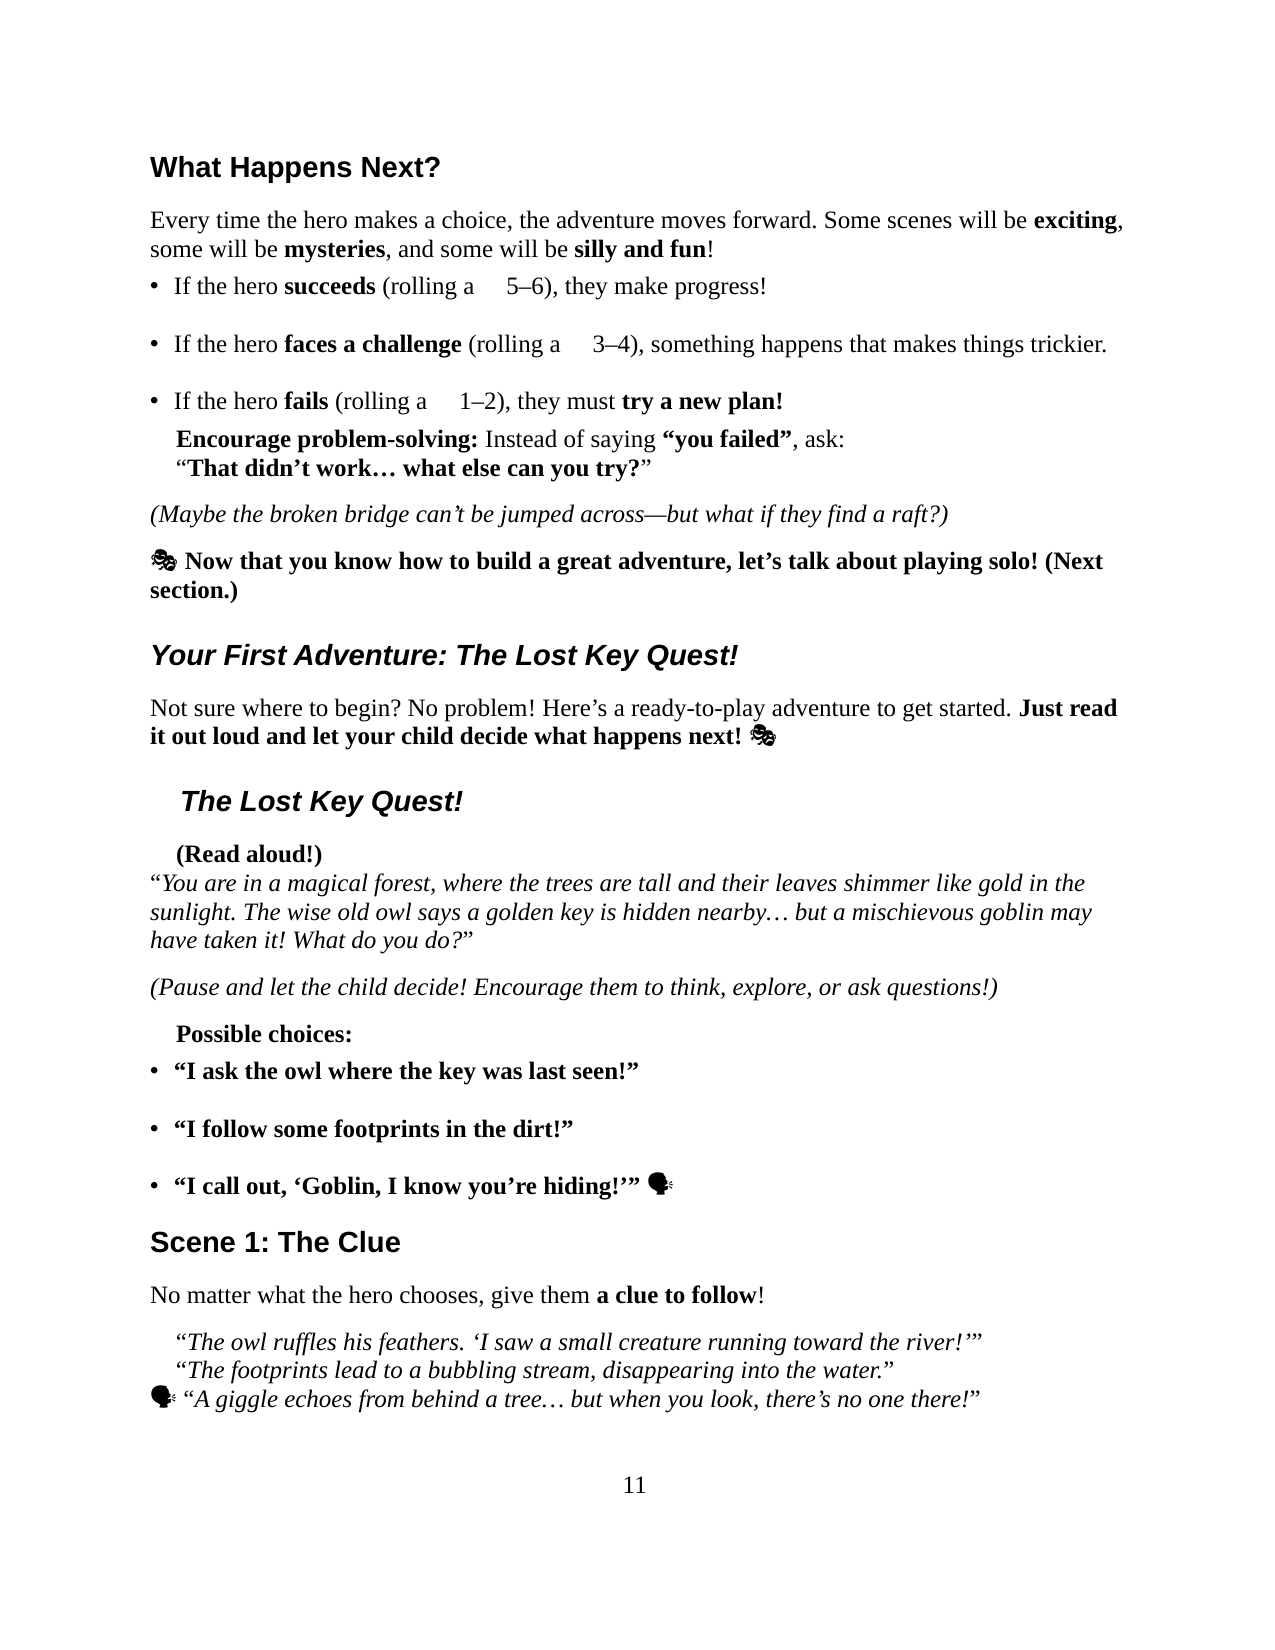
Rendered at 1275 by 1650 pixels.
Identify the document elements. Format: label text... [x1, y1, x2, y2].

text Every time the hero makes a choice, the adventure moves forward. Some scenes will be exciting, some will be mysteries, and some will be silly and fun! [150, 205, 1125, 262]
list If the hero fails (rolling a 🎲 1–2), they must try a new plan! [150, 386, 1125, 415]
subtitle Scene 1: The Clue [150, 1225, 1125, 1259]
list “I ask the owl where the key was last seen!” 🦉 [150, 1056, 1125, 1114]
list If the hero faces a challenge (rolling a 🎲 3–4), something happens that makes things trickier. [150, 329, 1125, 386]
list “I call out, ‘Goblin, I know you’re hiding!’” 🗣️ [150, 1171, 1125, 1200]
text 🦉 “The owl ruffles his feathers. ‘I saw a small creature running toward the river!’” 👣 “The footprints lead to a bubbling stream, disappearing into the water.” 🗣️ “A giggle echoes from behind a tree… but when you look, there’s no one there!” [150, 1327, 1125, 1413]
subtitle Your First Adventure: The Lost Key Quest! [150, 638, 1125, 671]
text 🎭 Now that you know how to build a great adventure, let’s talk about playing solo! (Next section.) [150, 546, 1125, 604]
text Not sure where to begin? No problem! Here’s a ready-to-play adventure to get started. Just read it out loud and let your child decide what happens next! 🎭 [150, 693, 1125, 750]
text (Maybe the broken bridge can’t be jumped across—but what if they find a raft?) [150, 499, 1125, 528]
subtitle 📜 The Lost Key Quest! 🔑 [150, 784, 1125, 818]
text 💡 Encourage problem-solving: Instead of saying “you failed”, ask: 🔵 “That didn’t work… what else can you try?” [150, 424, 1125, 482]
subtitle What Happens Next? [150, 150, 1125, 183]
text (Pause and let the child decide! Encourage them to think, explore, or ask questions!) [150, 972, 1125, 1001]
text No matter what the hero chooses, give them a clue to follow! [150, 1280, 1125, 1309]
list If the hero succeeds (rolling a 🎲 5–6), they make progress! [150, 271, 1125, 329]
text 🔵 (Read aloud!) “You are in a magical forest, where the trees are tall and their leaves shimmer like gold in the sunlight. The wise old owl says a golden key is hidden nearby… but a mischievous goblin may have taken it! What do you do?” [150, 839, 1125, 954]
text 💡 Possible choices: [150, 1019, 1125, 1047]
list “I follow some footprints in the dirt!” 👣 [150, 1114, 1125, 1171]
